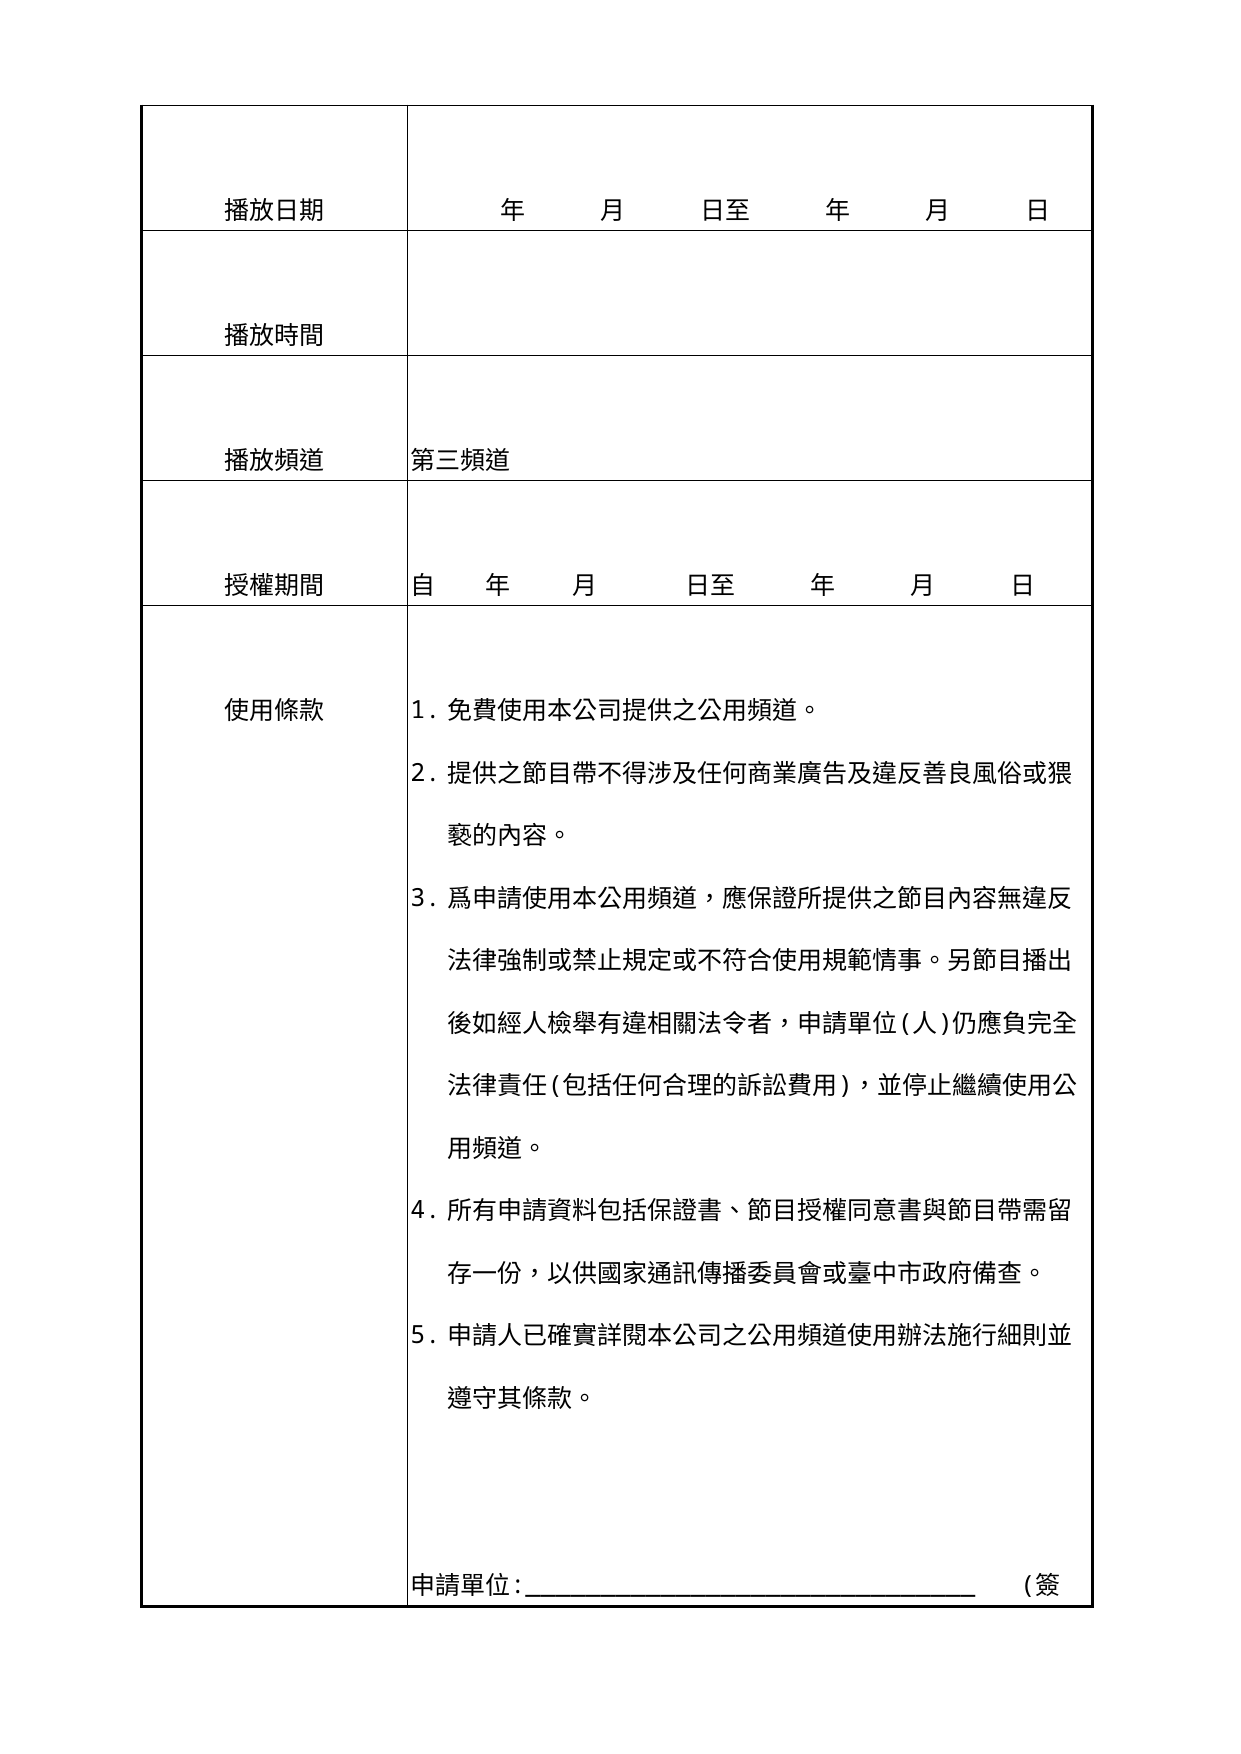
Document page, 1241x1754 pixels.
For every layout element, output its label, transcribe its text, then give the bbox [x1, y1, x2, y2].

table_cell 授權期間 [143, 481, 407, 604]
table_cell 播放日期 [143, 106, 407, 229]
table_cell [408, 231, 1091, 354]
table_cell 免費使用本公司提供之公用頻道。 提供之節目帶不得涉及任何商業廣告及違反善良風俗或猥褻的內容。 爲申請使用本公用頻道，應保證所提供之節目內容無違反法律強制或禁止規定或不符合使用規範情事。另節目播出後如經人檢舉有違相關法令者，申請單位(人)仍應負完全法律責任(包括任何合理的訴訟費用)，並停止繼續使用公用頻道。 所有申請資料包括保證書、節目授權同意書與節目帶需留存一份，以供國家通訊傳播委員會或臺中市政府備查。 申請人已確實詳閱本公司之公用頻道使用辦法施行細則並遵守其條款。 申請單位:______________________________ (簽 [408, 606, 1091, 1604]
table_cell 使用條款 [143, 606, 407, 1604]
table_cell 播放頻道 [143, 356, 407, 479]
table_cell 播放時間 [143, 231, 407, 354]
table_cell 年 月 日至 年 月 日 [408, 106, 1091, 229]
table_cell 自 年 月 日至 年 月 日 [408, 481, 1091, 604]
table_cell 第三頻道 [408, 356, 1091, 479]
